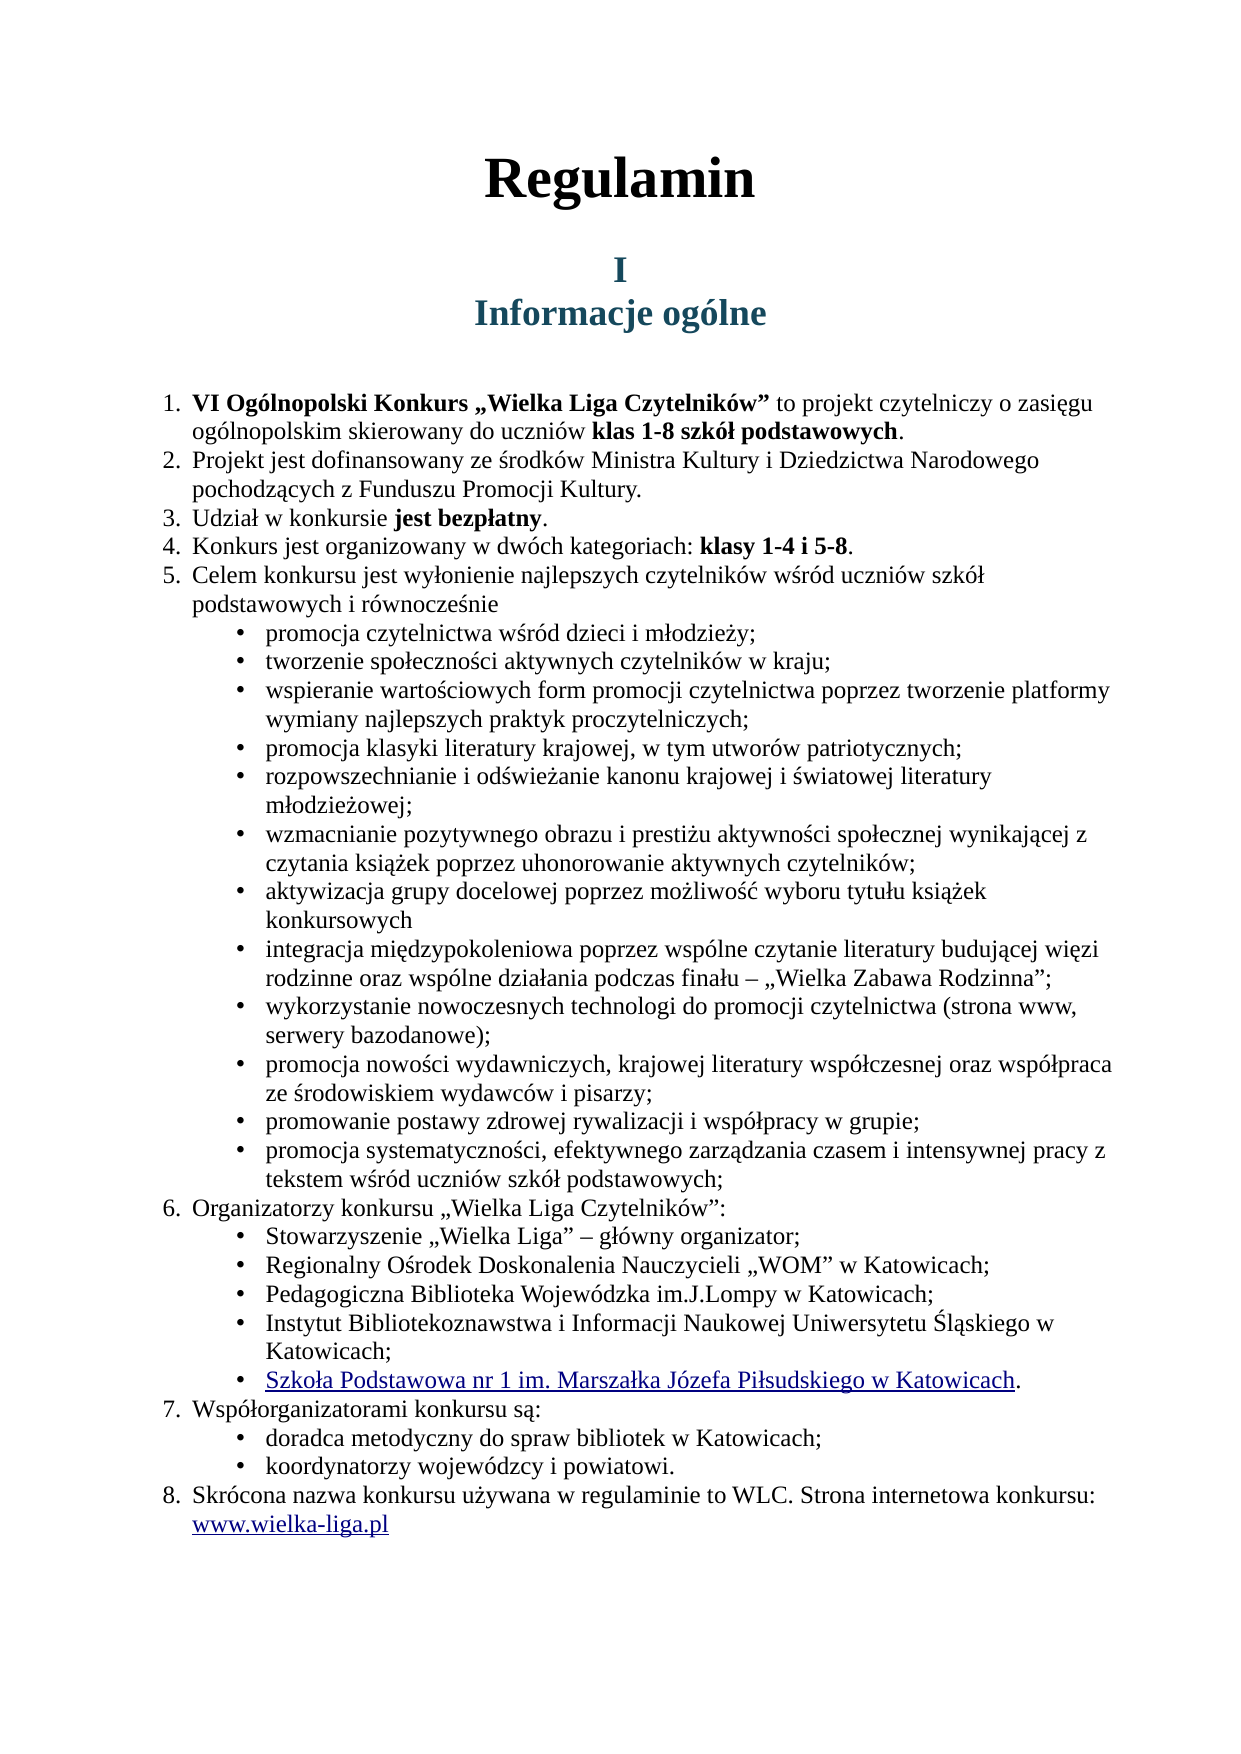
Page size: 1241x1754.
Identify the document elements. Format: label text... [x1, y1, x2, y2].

list promocja nowości wydawniczych, krajowej literatury współczesnej oraz współpraca ze środowiskiem wydawców i pisarzy; [236, 1049, 1122, 1106]
list Stowarzyszenie „Wielka Liga” – główny organizator; [236, 1221, 1122, 1250]
subtitle Regulamin [118, 143, 1122, 210]
list Instytut Bibliotekoznawstwa i Informacji Naukowej Uniwersytetu Śląskiego w Katowicach; [236, 1308, 1122, 1365]
list Udział w konkursie jest bezpłatny. [162, 503, 1122, 531]
list promocja systematyczności, efektywnego zarządzania czasem i intensywnej pracy z tekstem wśród uczniów szkół podstawowych; [236, 1135, 1122, 1193]
list Szkoła Podstawowa nr 1 im. Marszałka Józefa Piłsudskiego w Katowicach. [236, 1365, 1122, 1394]
list VI Ogólnopolski Konkurs „Wielka Liga Czytelników” to projekt czytelniczy o zasięgu ogólnopolskim skierowany do uczniów klas 1-8 szkół podstawowych. [162, 388, 1122, 445]
list promowanie postawy zdrowej rywalizacji i współpracy w grupie; [236, 1106, 1122, 1135]
subtitle I Informacje ogólne [118, 248, 1122, 334]
list aktywizacja grupy docelowej poprzez możliwość wyboru tytułu książek konkursowych [236, 876, 1122, 934]
list wykorzystanie nowoczesnych technologi do promocji czytelnictwa (strona www, serwery bazodanowe); [236, 991, 1122, 1049]
list Pedagogiczna Biblioteka Wojewódzka im.J.Lompy w Katowicach; [236, 1279, 1122, 1308]
list Celem konkursu jest wyłonienie najlepszych czytelników wśród uczniów szkół podstawowych i równocześnie [162, 560, 1122, 618]
list Współorganizatorami konkursu są: [162, 1394, 1122, 1423]
list Regionalny Ośrodek Doskonalenia Nauczycieli „WOM” w Katowicach; [236, 1250, 1122, 1279]
list wzmacnianie pozytywnego obrazu i prestiżu aktywności społecznej wynikającej z czytania książek poprzez uhonorowanie aktywnych czytelników; [236, 819, 1122, 876]
list Projekt jest dofinansowany ze środków Ministra Kultury i Dziedzictwa Narodowego pochodzących z Funduszu Promocji Kultury. [162, 445, 1122, 503]
list integracja międzypokoleniowa poprzez wspólne czytanie literatury budującej więzi rodzinne oraz wspólne działania podczas finału – „Wielka Zabawa Rodzinna”; [236, 934, 1122, 991]
list promocja klasyki literatury krajowej, w tym utworów patriotycznych; [236, 733, 1122, 761]
list koordynatorzy wojewódzcy i powiatowi. [236, 1451, 1122, 1480]
list Organizatorzy konkursu „Wielka Liga Czytelników”: [162, 1193, 1122, 1221]
list Skrócona nazwa konkursu używana w regulaminie to WLC. Strona internetowa konkursu: www.wielka-liga.pl [162, 1480, 1122, 1538]
list rozpowszechnianie i odświeżanie kanonu krajowej i światowej literatury młodzieżowej; [236, 761, 1122, 819]
list wspieranie wartościowych form promocji czytelnictwa poprzez tworzenie platformy wymiany najlepszych praktyk proczytelniczych; [236, 675, 1122, 733]
list promocja czytelnictwa wśród dzieci i młodzieży; [236, 618, 1122, 646]
list tworzenie społeczności aktywnych czytelników w kraju; [236, 646, 1122, 675]
list Konkurs jest organizowany w dwóch kategoriach: klasy 1-4 i 5-8. [162, 531, 1122, 560]
list doradca metodyczny do spraw bibliotek w Katowicach; [236, 1423, 1122, 1451]
